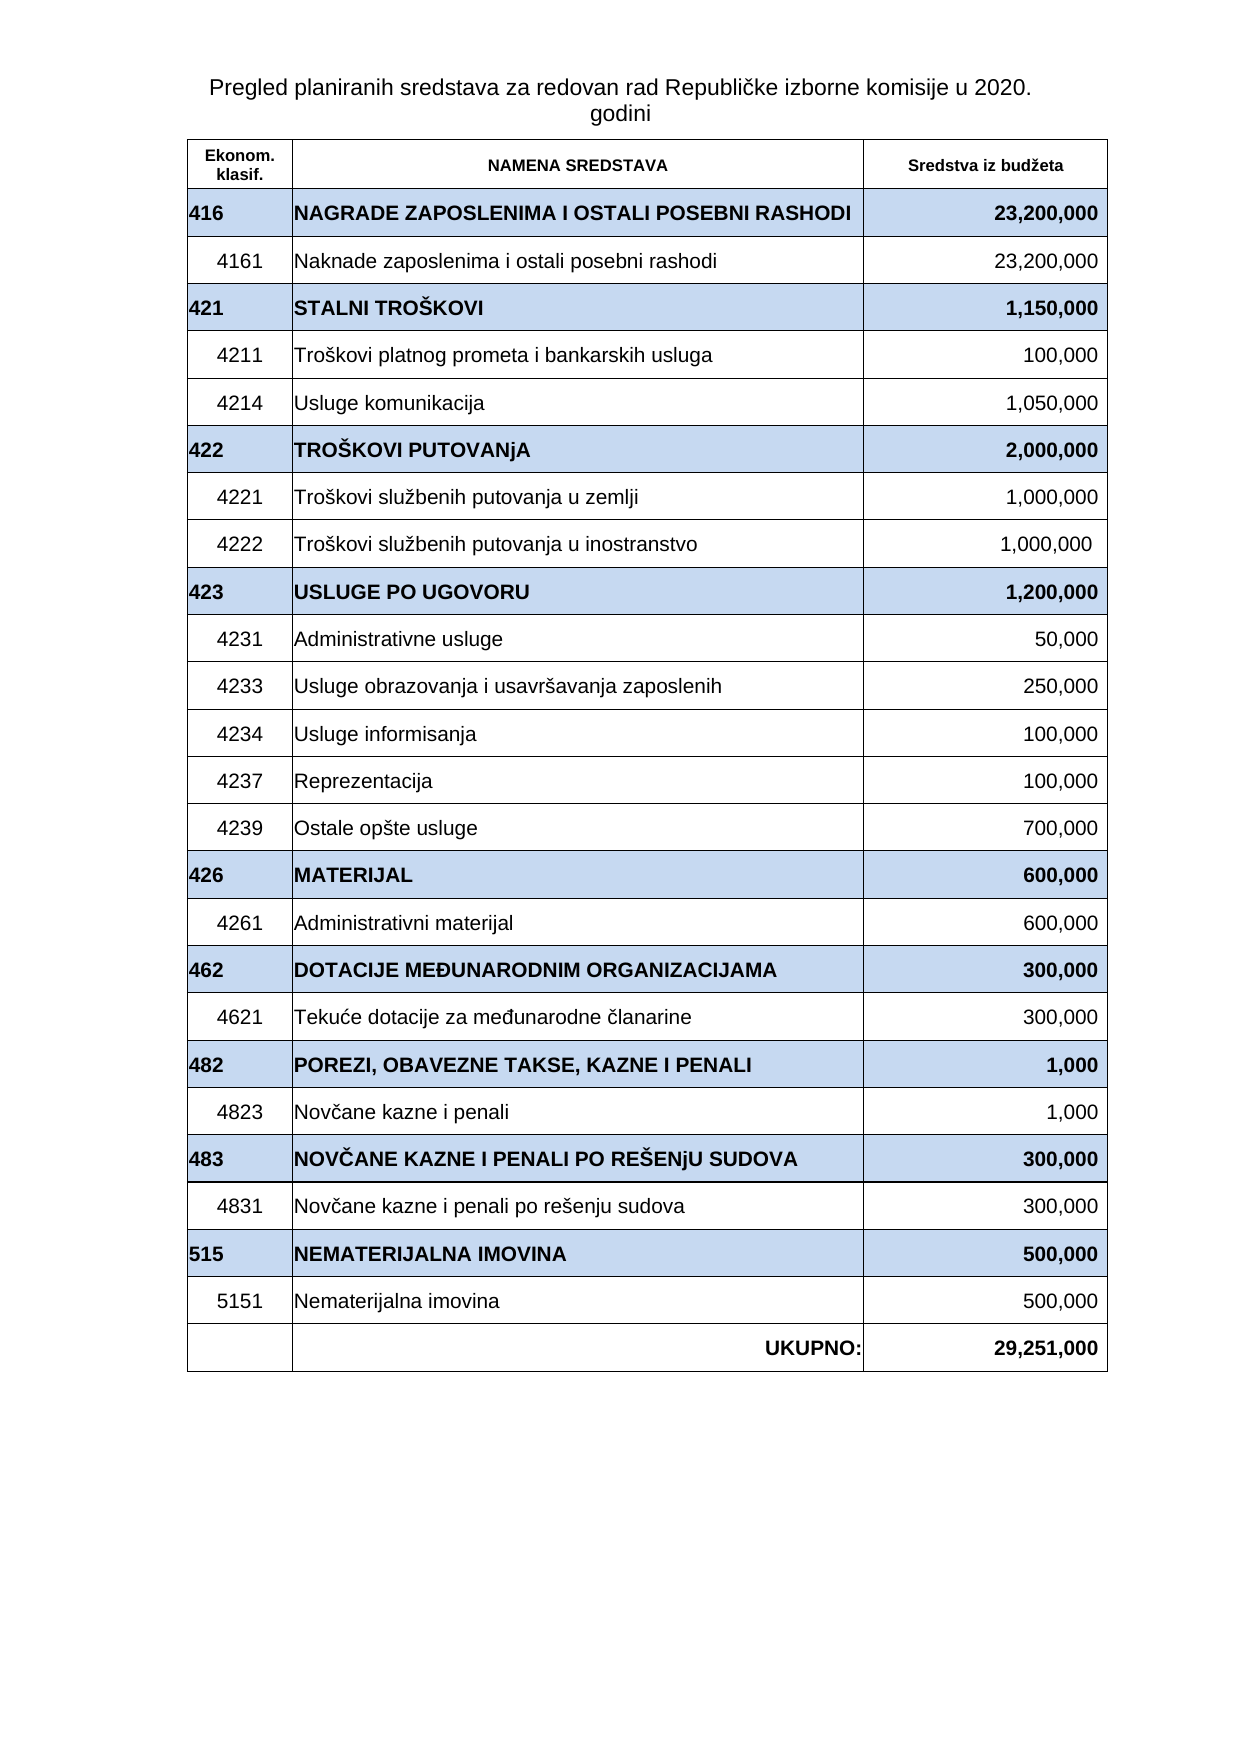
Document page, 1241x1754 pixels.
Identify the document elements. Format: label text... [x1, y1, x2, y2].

table_cell [188, 1324, 292, 1371]
table_cell 4237 [188, 757, 292, 803]
table_cell Nematerijalna imovina [293, 1277, 863, 1323]
table_cell 600,000 [864, 851, 1107, 898]
table_cell 500,000 [864, 1277, 1107, 1323]
table_cell 100,000 [864, 331, 1107, 377]
table_cell 1,000,000 [864, 520, 1107, 567]
table_cell Novčane kazne i penali po rešenju sudova [293, 1183, 863, 1229]
table_cell 100,000 [864, 757, 1107, 803]
table_cell Usluge komunikacija [293, 379, 863, 425]
table_cell TROŠKOVI PUTOVANjA [293, 426, 863, 472]
text Pregled planiranih sredstava za redovan rad Republičke izborne komisije u 2020. godini [187, 74, 1053, 127]
table_cell 416 [188, 189, 292, 236]
table_cell 462 [188, 946, 292, 992]
table_cell NOVČANE KAZNE I PENALI PO REŠENjU SUDOVA [293, 1135, 863, 1181]
table_cell NEMATERIJALNA IMOVINA [293, 1230, 863, 1276]
table_cell Usluge informisanja [293, 710, 863, 756]
table_cell 4823 [188, 1088, 292, 1134]
table_cell 1,000 [864, 1041, 1107, 1087]
table_cell 4233 [188, 662, 292, 708]
table_cell Tekuće dotacije za međunarodne članarine [293, 993, 863, 1039]
table_cell 4621 [188, 993, 292, 1039]
table_header NAMENA SREDSTAVA [293, 140, 863, 188]
table_header Sredstva iz budžeta [864, 140, 1107, 188]
table_cell 482 [188, 1041, 292, 1087]
table_cell Ostale opšte usluge [293, 804, 863, 850]
table_header Ekonom. klasif. [188, 140, 292, 188]
table_cell 5151 [188, 1277, 292, 1323]
table_cell Troškovi platnog prometa i bankarskih usluga [293, 331, 863, 377]
table_cell 23,200,000 [864, 189, 1107, 236]
table_cell 4831 [188, 1183, 292, 1229]
table_cell 4221 [188, 473, 292, 519]
table_cell UKUPNO: [293, 1324, 863, 1371]
table_cell Naknade zaposlenima i ostali posebni rashodi [293, 237, 863, 283]
table_cell 300,000 [864, 1135, 1107, 1181]
table_cell 4211 [188, 331, 292, 377]
table_cell 300,000 [864, 946, 1107, 992]
table_cell USLUGE PO UGOVORU [293, 568, 863, 614]
table_cell NAGRADE ZAPOSLENIMA I OSTALI POSEBNI RASHODI [293, 189, 863, 236]
table_cell 515 [188, 1230, 292, 1276]
table_cell 300,000 [864, 993, 1107, 1039]
table_cell Administrativni materijal [293, 899, 863, 945]
table_cell 4231 [188, 615, 292, 661]
table_cell 500,000 [864, 1230, 1107, 1276]
table_cell 4214 [188, 379, 292, 425]
table_cell 4261 [188, 899, 292, 945]
table_cell POREZI, OBAVEZNE TAKSE, KAZNE I PENALI [293, 1041, 863, 1087]
table_cell 250,000 [864, 662, 1107, 708]
table_cell 1,150,000 [864, 284, 1107, 330]
table_cell 600,000 [864, 899, 1107, 945]
table_cell 4161 [188, 237, 292, 283]
table_cell 300,000 [864, 1183, 1107, 1229]
table_cell 4234 [188, 710, 292, 756]
table_cell 1,000 [864, 1088, 1107, 1134]
table_cell 4239 [188, 804, 292, 850]
table_cell 29,251,000 [864, 1324, 1107, 1371]
table_cell Administrativne usluge [293, 615, 863, 661]
table_cell Novčane kazne i penali [293, 1088, 863, 1134]
table_cell Reprezentacija [293, 757, 863, 803]
table_cell Troškovi službenih putovanja u inostranstvo [293, 520, 863, 567]
table_cell 483 [188, 1135, 292, 1181]
table_cell Troškovi službenih putovanja u zemlji [293, 473, 863, 519]
table_cell 1,200,000 [864, 568, 1107, 614]
table_cell 700,000 [864, 804, 1107, 850]
table_cell 50,000 [864, 615, 1107, 661]
table_cell Usluge obrazovanja i usavršavanja zaposlenih [293, 662, 863, 708]
table_cell 1,050,000 [864, 379, 1107, 425]
table_cell 422 [188, 426, 292, 472]
table_cell MATERIJAL [293, 851, 863, 898]
table_cell DOTACIJE MEĐUNARODNIM ORGANIZACIJAMA [293, 946, 863, 992]
table_cell 426 [188, 851, 292, 898]
table_cell STALNI TROŠKOVI [293, 284, 863, 330]
table_cell 1,000,000 [864, 473, 1107, 519]
table_cell 23,200,000 [864, 237, 1107, 283]
table_cell 2,000,000 [864, 426, 1107, 472]
table_cell 421 [188, 284, 292, 330]
table_cell 100,000 [864, 710, 1107, 756]
table_cell 4222 [188, 520, 292, 567]
table_cell 423 [188, 568, 292, 614]
